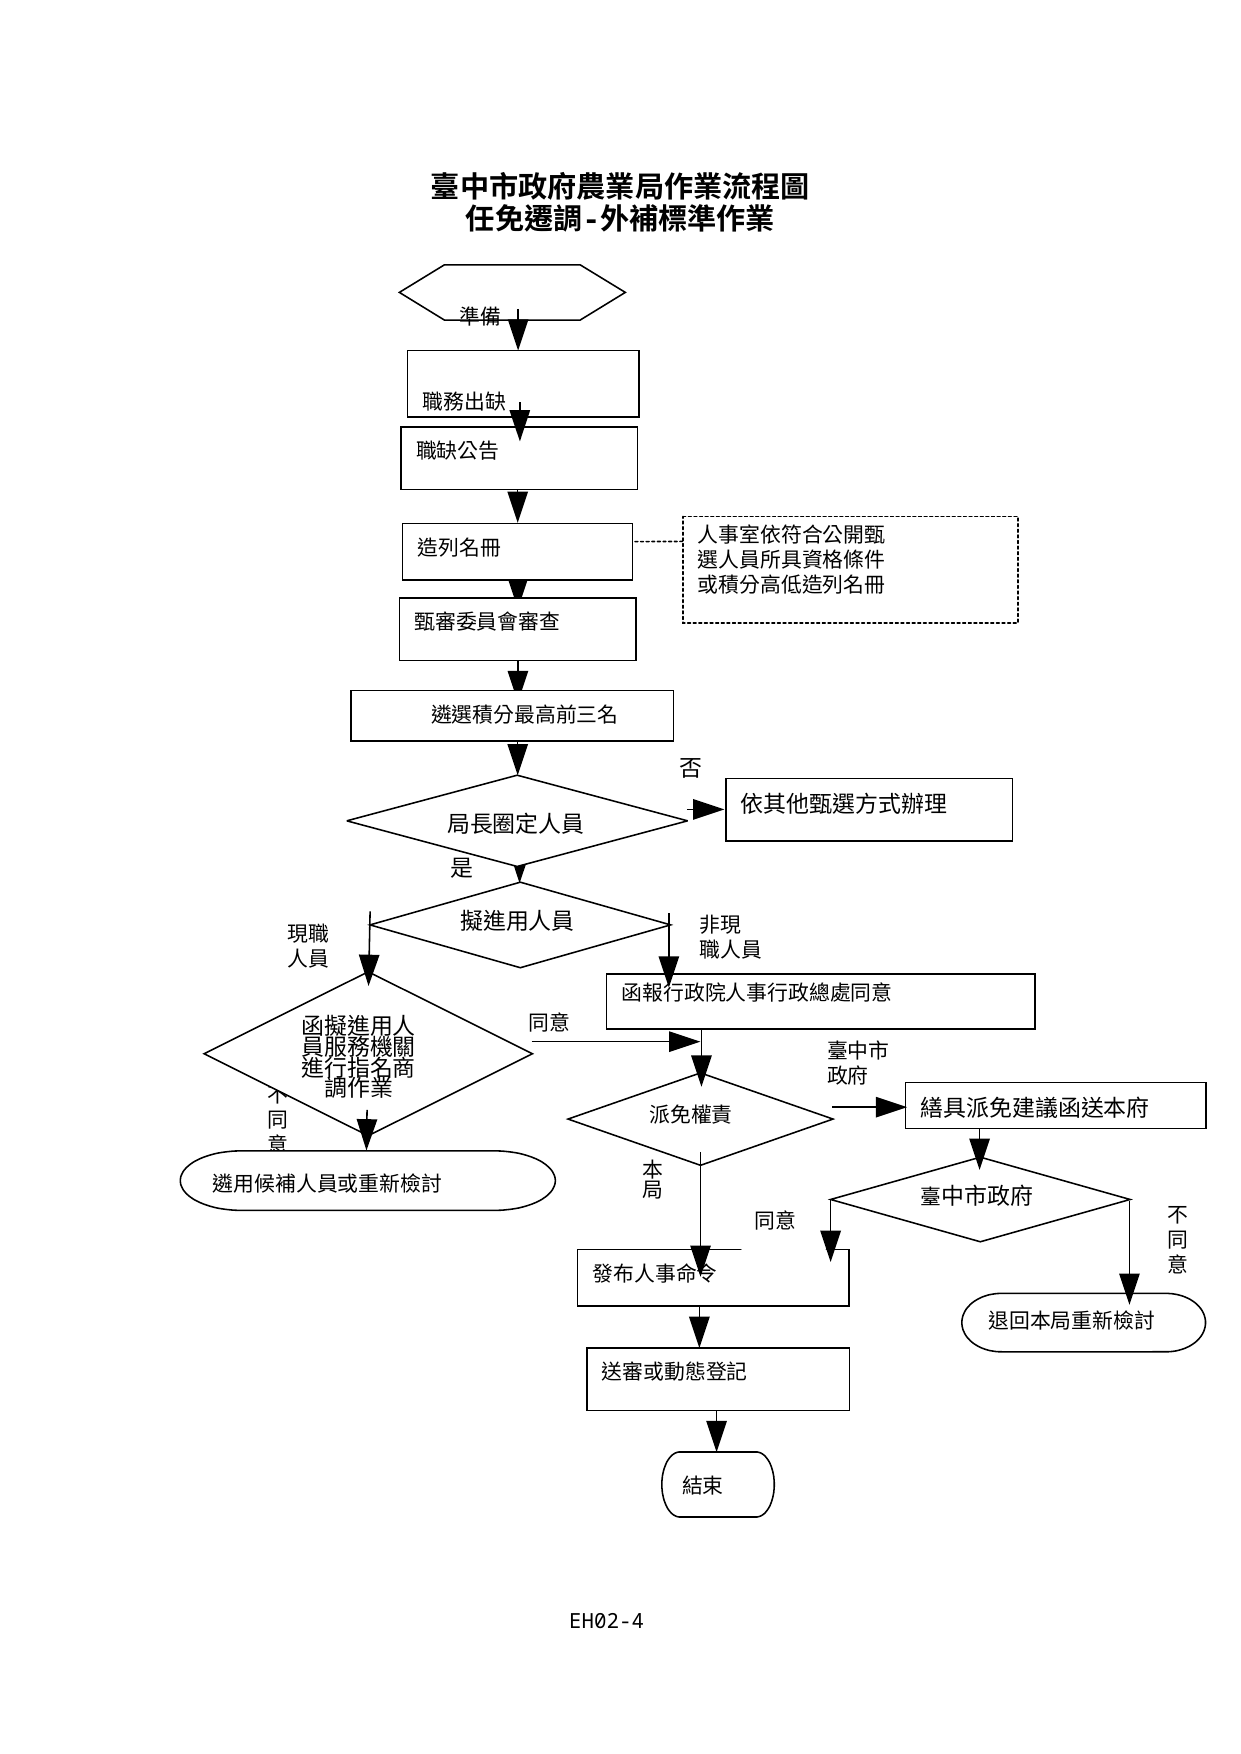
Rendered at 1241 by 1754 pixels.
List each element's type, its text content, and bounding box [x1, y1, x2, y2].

text 臺中市政府農業局作業流程圖 [118, 143, 1122, 206]
text 臺中市政府 [827, 1039, 891, 1089]
text 任免遷調-外補標準作業 [118, 206, 1122, 235]
